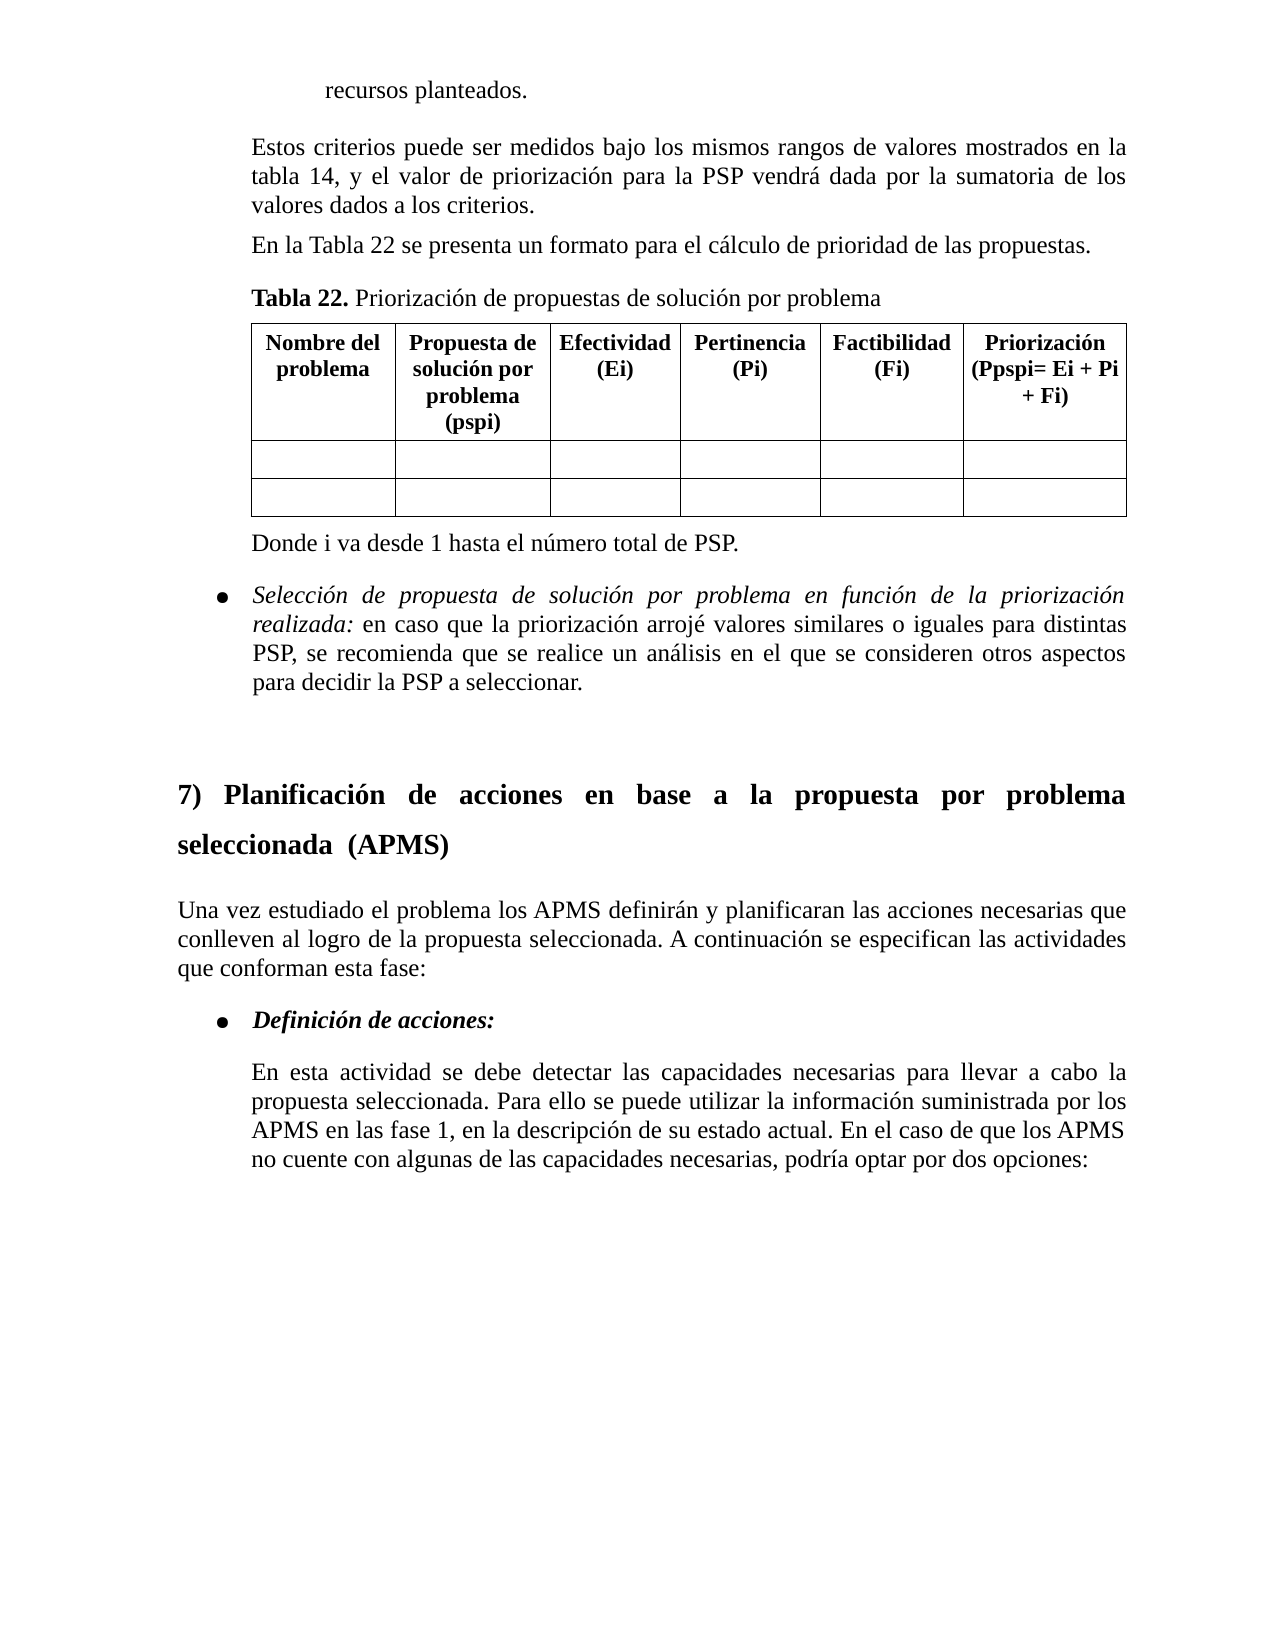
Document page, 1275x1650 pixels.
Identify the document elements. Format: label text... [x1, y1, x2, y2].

list Definición de acciones: [215, 1005, 1127, 1034]
table_cell [396, 441, 550, 478]
table_header Nombre del problema [252, 324, 395, 440]
text Estos criterios puede ser medidos bajo los mismos rangos de valores mostrados en la tabla 14, y el valor de priorización para la PSP vendrá dada por la sumatoria de los valores dados a los criterios. [251, 132, 1127, 219]
text En esta actividad se debe detectar las capacidades necesarias para llevar a cabo la propuesta seleccionada. Para ello se puede utilizar la información suministrada por los APMS en las fase 1, en la descripción de su estado actual. En el caso de que los APMS no cuente con algunas de las capacidades necesarias, podría optar por dos opciones: [251, 1057, 1127, 1172]
text Una vez estudiado el problema los APMS definirán y planificaran las acciones necesarias que conlleven al logro de la propuesta seleccionada. A continuación se especifican las actividades que conforman esta fase: [177, 895, 1127, 982]
table_cell [821, 479, 963, 516]
table_cell [252, 479, 395, 516]
table_cell [964, 479, 1126, 516]
table_header Pertinencia (Pi) [681, 324, 820, 440]
table_header Propuesta de solución por problema (pspi) [396, 324, 550, 440]
text Tabla 22. Priorización de propuestas de solución por problema [251, 283, 1127, 312]
table_cell [681, 479, 820, 516]
table_header Factibilidad (Fi) [821, 324, 963, 440]
table_cell [551, 479, 680, 516]
table_cell [821, 441, 963, 478]
text recursos planteados. [325, 75, 1127, 104]
table_header Efectividad (Ei) [551, 324, 680, 440]
table_cell [396, 479, 550, 516]
text Donde i va desde 1 hasta el número total de PSP. [251, 528, 1127, 557]
table_cell [681, 441, 820, 478]
table_cell [964, 441, 1126, 478]
table_cell [551, 441, 680, 478]
list Selección de propuesta de solución por problema en función de la priorización realizada: en caso que la priorización arrojé valores similares o iguales para distintas PSP, se recomienda que se realice un análisis en el que se consideren otros aspectos para decidir la PSP a seleccionar. [215, 580, 1127, 695]
text En la Tabla 22 se presenta un formato para el cálculo de prioridad de las propuestas. [251, 231, 1127, 259]
table_cell [252, 441, 395, 478]
subtitle 7) Planificación de acciones en base a la propuesta por problema seleccionada (APMS) [177, 777, 1127, 861]
table_header Priorización (Ppspi= Ei + Pi + Fi) [964, 324, 1126, 440]
